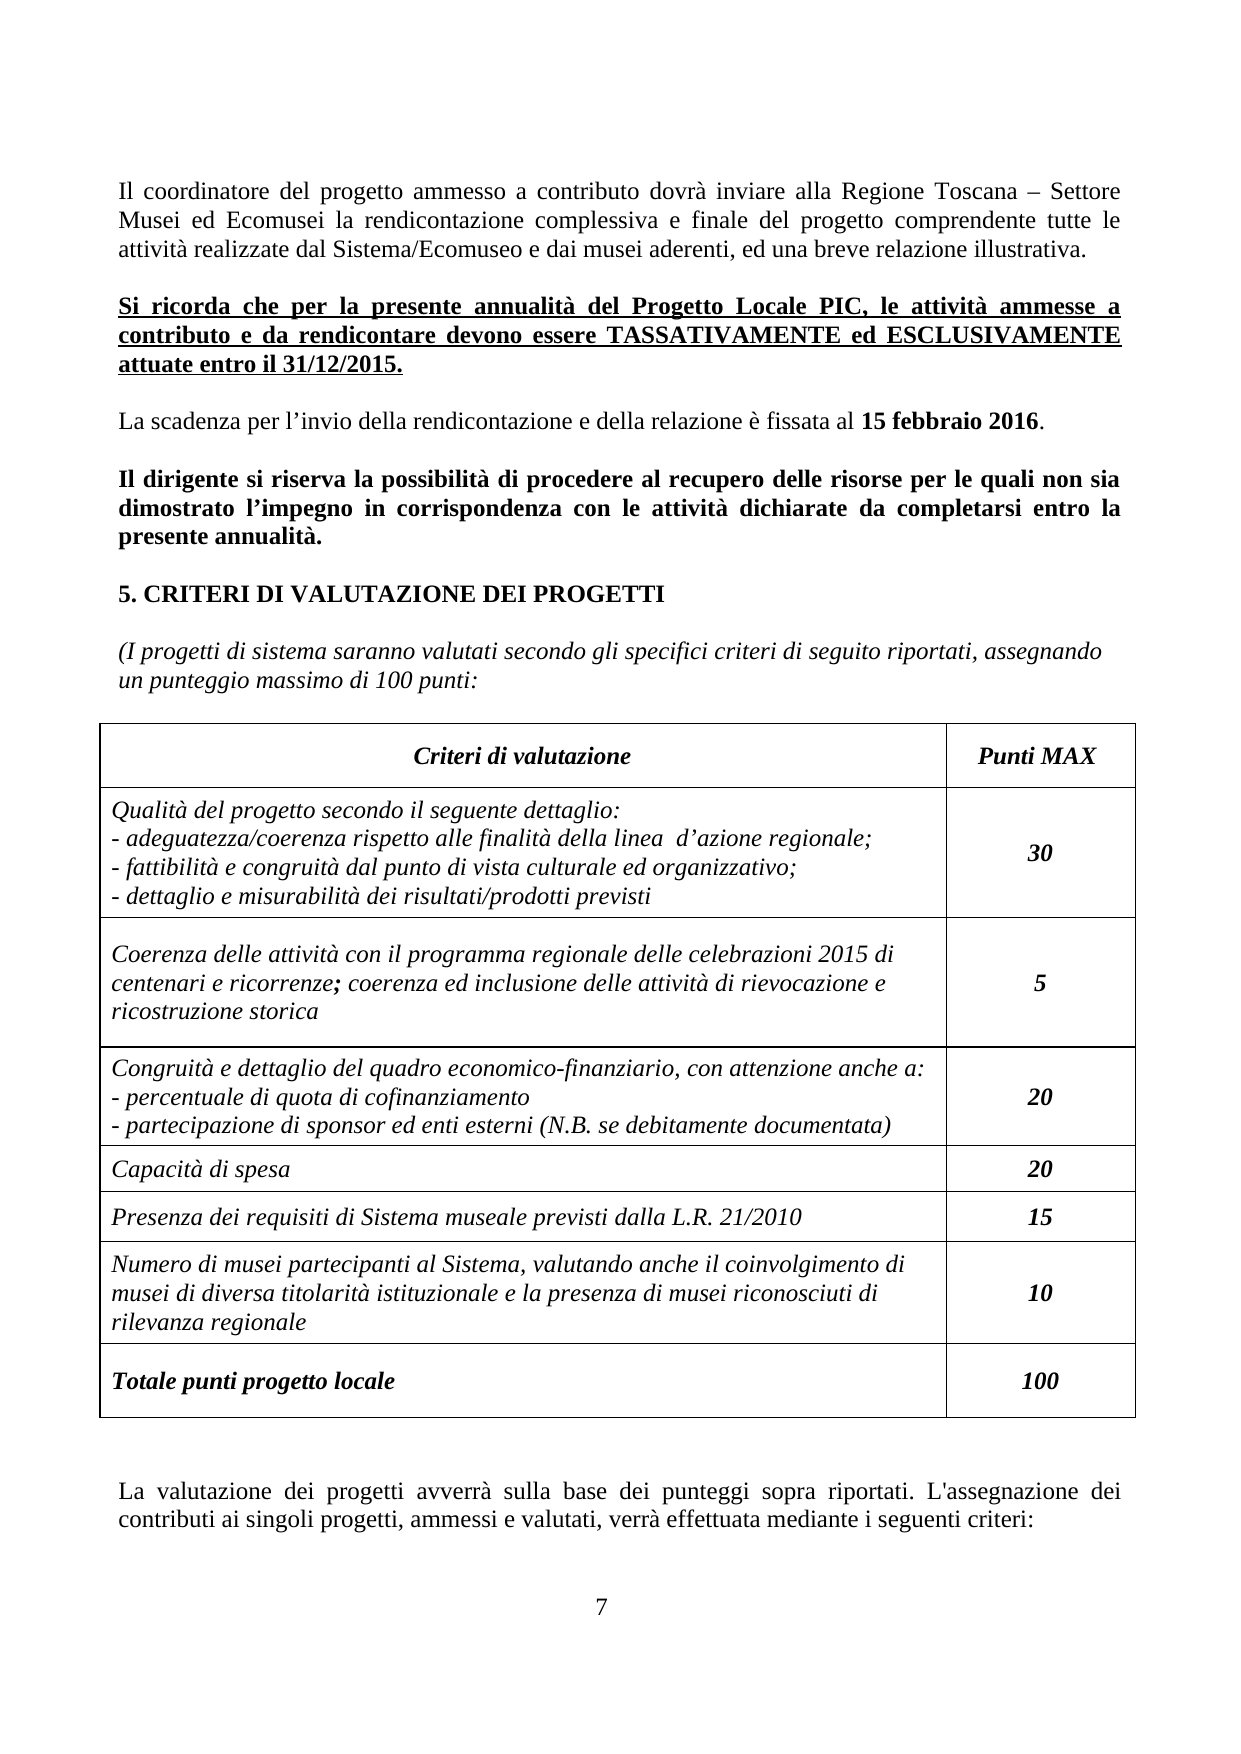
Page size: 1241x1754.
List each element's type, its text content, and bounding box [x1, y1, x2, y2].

text 5. CRITERI DI VALUTAZIONE DEI PROGETTI [118, 579, 1122, 608]
text La valutazione dei progetti avverrà sulla base dei punteggi sopra riportati. L'assegnazione dei contributi ai singoli progetti, ammessi e valutati, verrà effettuata mediante i seguenti criteri: [118, 1476, 1122, 1533]
text La scadenza per l’invio della rendicontazione e della relazione è fissata al 15 febbraio 2016. [118, 406, 1122, 435]
text Il coordinatore del progetto ammesso a contributo dovrà inviare alla Regione Toscana – Settore Musei ed Ecomusei la rendicontazione complessiva e finale del progetto comprendente tutte le attività realizzate dal Sistema/Ecomuseo e dai musei aderenti, ed una breve relazione illustrativa. [118, 176, 1122, 263]
table_cell Presenza dei requisiti di Sistema museale previsti dalla L.R. 21/2010 [101, 1192, 946, 1241]
table_cell 10 [947, 1242, 1135, 1343]
text (I progetti di sistema saranno valutati secondo gli specifici criteri di seguito riportati, assegnando un punteggio massimo di 100 punti: [118, 636, 1122, 694]
table_cell 30 [947, 788, 1135, 917]
table_cell 15 [947, 1192, 1135, 1241]
table_cell Totale punti progetto locale [101, 1344, 946, 1417]
text attuate entro il 31/12/2015. [118, 347, 1122, 378]
table_cell Congruità e dettaglio del quadro economico-finanziario, con attenzione anche a: - percentuale di quota di cofinanziamento - partecipazione di sponsor ed enti esterni (N.B. se debitamente documentata) [101, 1048, 946, 1144]
table_cell Capacità di spesa [101, 1146, 946, 1191]
table_cell Numero di musei partecipanti al Sistema, valutando anche il coinvolgimento di musei di diversa titolarità istituzionale e la presenza di musei riconosciuti di rilevanza regionale [101, 1242, 946, 1343]
text Si ricorda che per la presente annualità del Progetto Locale PIC, le attività ammesse a contributo e da rendicontare devono essere TASSATIVAMENTE ed ESCLUSIVAMENTE [118, 291, 1122, 345]
table_cell Coerenza delle attività con il programma regionale delle celebrazioni 2015 di centenari e ricorrenze; coerenza ed inclusione delle attività di rievocazione e ricostruzione storica [101, 918, 946, 1046]
table_cell Qualità del progetto secondo il seguente dettaglio: - adeguatezza/coerenza rispetto alle finalità della linea d’azione regionale; - fattibilità e congruità dal punto di vista culturale ed organizzativo; - dettaglio e misurabilità dei risultati/prodotti previsti [101, 788, 946, 917]
table_header Punti MAX [947, 724, 1135, 787]
text Il dirigente si riserva la possibilità di procedere al recupero delle risorse per le quali non sia dimostrato l’impegno in corrispondenza con le attività dichiarate da completarsi entro la presente annualità. [118, 464, 1122, 550]
table_cell 100 [947, 1344, 1135, 1417]
table_cell 5 [947, 918, 1135, 1046]
table_header Criteri di valutazione [101, 724, 946, 787]
table_cell 20 [947, 1048, 1135, 1144]
table_cell 20 [947, 1146, 1135, 1191]
